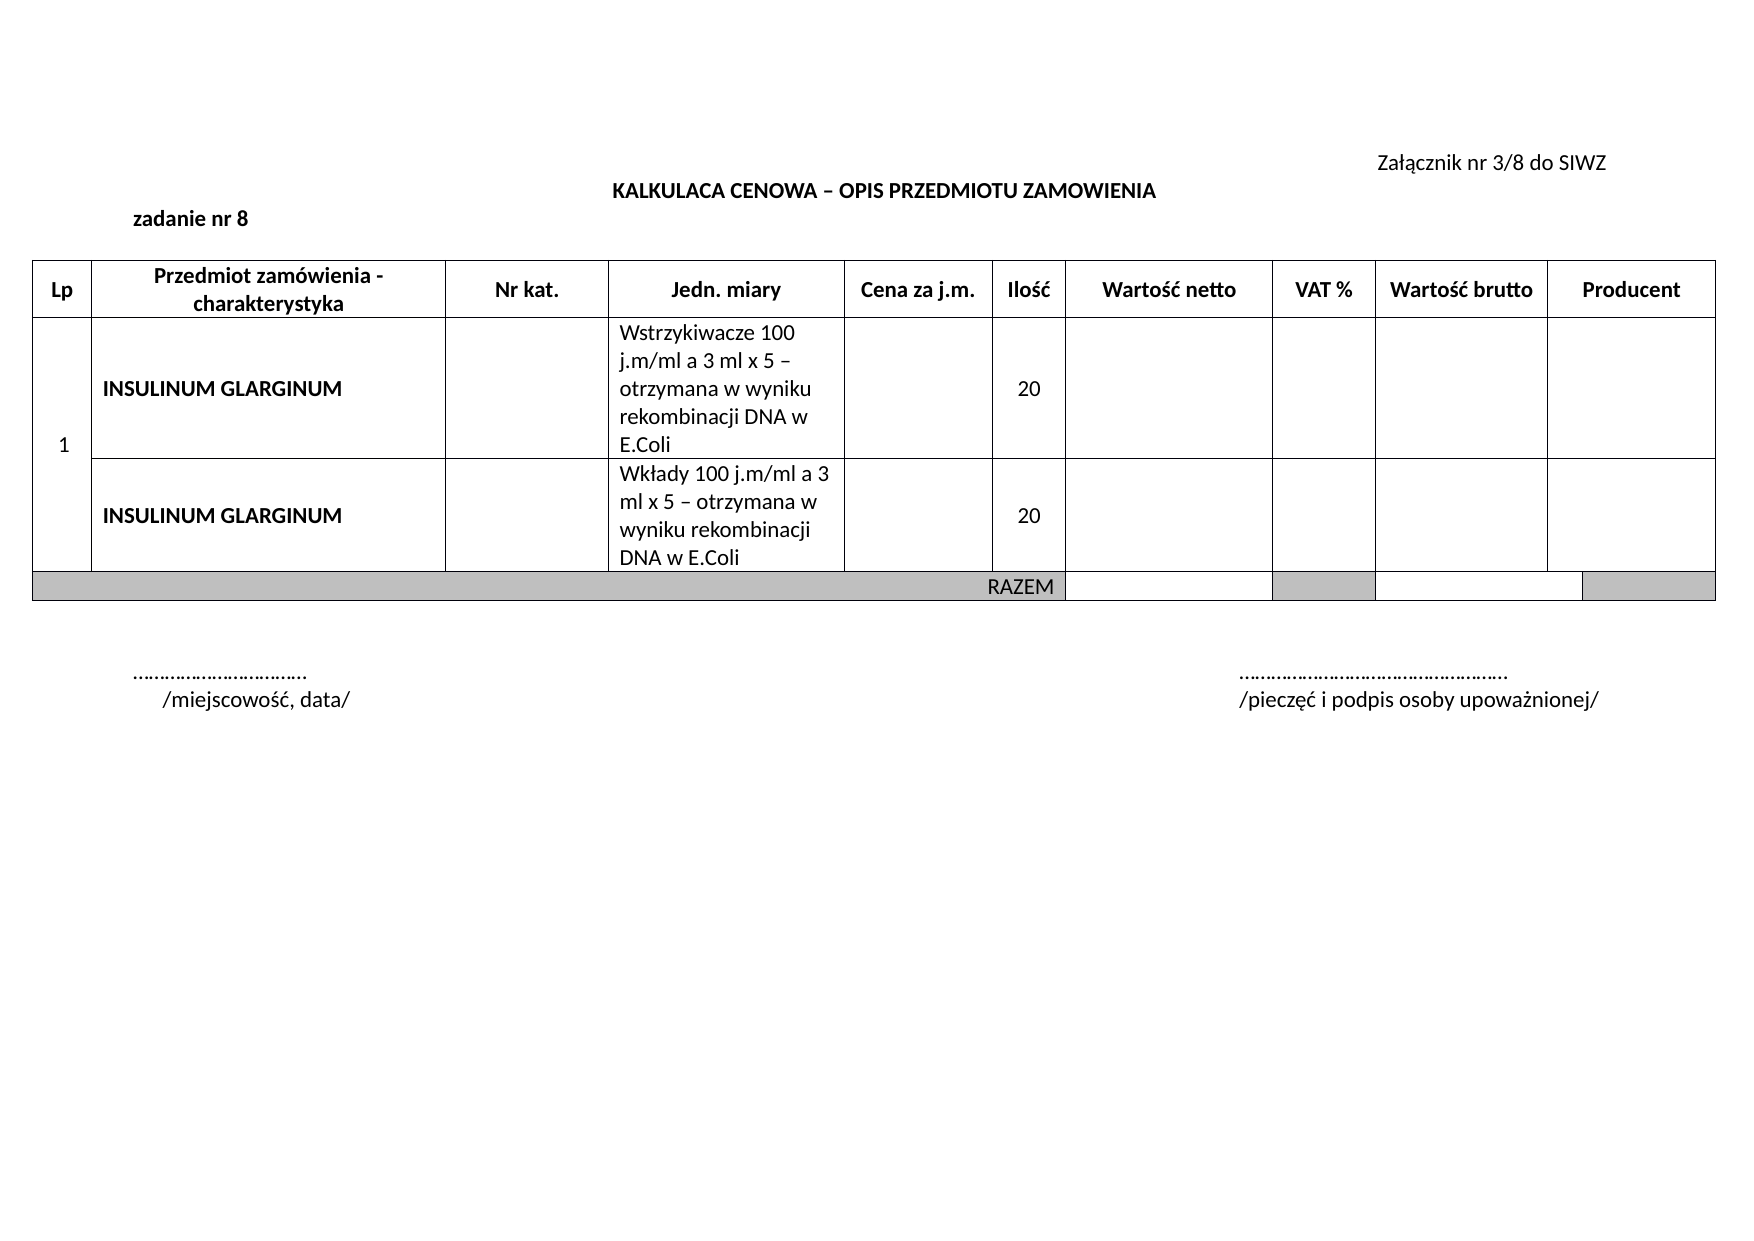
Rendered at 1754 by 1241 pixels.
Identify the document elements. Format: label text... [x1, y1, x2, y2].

text Załącznik nr 3/8 do SIWZ [133, 148, 1606, 176]
table_cell [845, 459, 992, 571]
table_cell [446, 318, 608, 458]
table_header Wartość brutto [1376, 261, 1547, 317]
table_cell [1273, 572, 1375, 600]
table_cell [1548, 459, 1715, 571]
table_header Ilość [993, 261, 1065, 317]
table_cell Wkłady 100 j.m/ml a 3 ml x 5 – otrzymana w wyniku rekombinacji DNA w E.Coli [609, 459, 844, 571]
table_cell [1376, 459, 1547, 571]
table_cell 20 [993, 459, 1065, 571]
table_cell 1 [33, 318, 91, 571]
table_cell [1583, 572, 1715, 600]
table_header Cena za j.m. [845, 261, 992, 317]
table_cell [1273, 318, 1375, 458]
table_cell [1066, 459, 1272, 571]
table_cell [1376, 572, 1582, 600]
table_cell [1066, 572, 1272, 600]
table_cell RAZEM [33, 572, 1065, 600]
table_cell [1066, 318, 1272, 458]
table_header Wartość netto [1066, 261, 1272, 317]
table_header Lp [33, 261, 91, 317]
table_header Producent [1548, 261, 1715, 317]
table_cell INSULINUM GLARGINUM [92, 459, 445, 571]
table_cell [1548, 318, 1715, 458]
text …………………………… …………………………………………… [133, 657, 1606, 685]
table_header Jedn. miary [609, 261, 844, 317]
text /miejscowość, data/ /pieczęć i podpis osoby upoważnionej/ [133, 685, 1606, 713]
table_cell Wstrzykiwacze 100 j.m/ml a 3 ml x 5 – otrzymana w wyniku rekombinacji DNA w E.Coli [609, 318, 844, 458]
table_cell [845, 318, 992, 458]
table_cell INSULINUM GLARGINUM [92, 318, 445, 458]
table_cell [1376, 318, 1547, 458]
text KALKULACA CENOWA – OPIS PRZEDMIOTU ZAMOWIENIA [133, 176, 1606, 204]
table_header Przedmiot zamówienia - charakterystyka [92, 261, 445, 317]
table_cell 20 [993, 318, 1065, 458]
table_cell [1273, 459, 1375, 571]
list zadanie nr 8 [133, 204, 1606, 232]
table_cell [446, 459, 608, 571]
table_header Nr kat. [446, 261, 608, 317]
table_header VAT % [1273, 261, 1375, 317]
